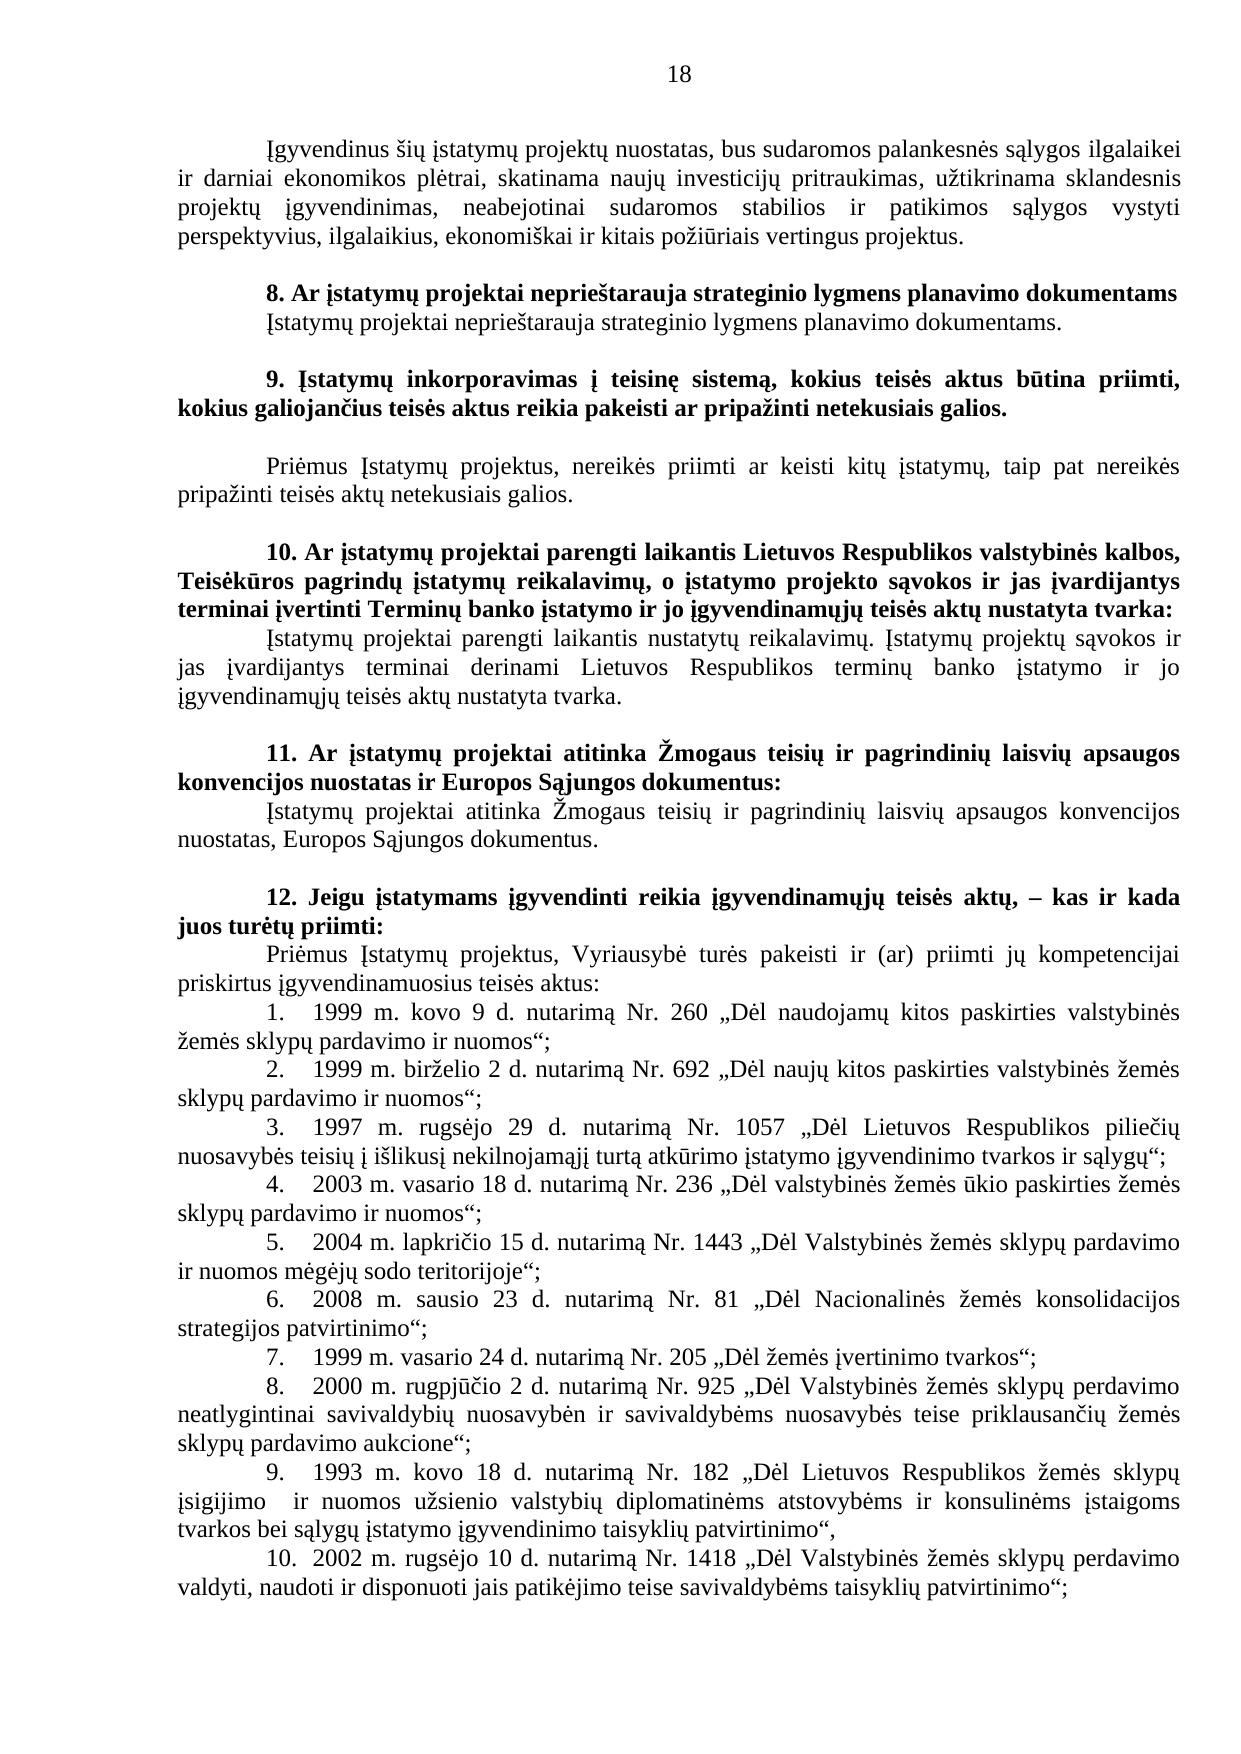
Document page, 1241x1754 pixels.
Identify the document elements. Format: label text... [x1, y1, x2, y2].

text Įstatymų projektai atitinka Žmogaus teisių ir pagrindinių laisvių apsaugos konvencijos nuostatas, Europos Sąjungos dokumentus. [177, 796, 1181, 853]
text 12. Jeigu įstatymams įgyvendinti reikia įgyvendinamųjų teisės aktų, – kas ir kada juos turėtų priimti: [177, 882, 1181, 939]
text 3. 1997 m. rugsėjo 29 d. nutarimą Nr. 1057 „Dėl Lietuvos Respublikos piliečių nuosavybės teisių į išlikusį nekilnojamąjį turtą atkūrimo įstatymo įgyvendinimo tvarkos ir sąlygų“; [177, 1112, 1181, 1169]
text Įstatymų projektai parengti laikantis nustatytų reikalavimų. Įstatymų projektų sąvokos ir jas įvardijantys terminai derinami Lietuvos Respublikos terminų banko įstatymo ir jo įgyvendinamųjų teisės aktų nustatyta tvarka. [177, 623, 1181, 709]
text 5. 2004 m. lapkričio 15 d. nutarimą Nr. 1443 „Dėl Valstybinės žemės sklypų pardavimo ir nuomos mėgėjų sodo teritorijoje“; [177, 1227, 1181, 1284]
text Įstatymų projektai neprieštarauja strateginio lygmens planavimo dokumentams. [177, 307, 1181, 336]
text 6. 2008 m. sausio 23 d. nutarimą Nr. 81 „Dėl Nacionalinės žemės konsolidacijos strategijos patvirtinimo“; [177, 1284, 1181, 1342]
text 9. 1993 m. kovo 18 d. nutarimą Nr. 182 „Dėl Lietuvos Respublikos žemės sklypų įsigijimo ir nuomos užsienio valstybių diplomatinėms atstovybėms ir konsulinėms įstaigoms tvarkos bei sąlygų įstatymo įgyvendinimo taisyklių patvirtinimo“, [177, 1457, 1181, 1543]
text 9. Įstatymų inkorporavimas į teisinę sistemą, kokius teisės aktus būtina priimti, kokius galiojančius teisės aktus reikia pakeisti ar pripažinti netekusiais galios. [177, 364, 1181, 422]
text Priėmus Įstatymų projektus, Vyriausybė turės pakeisti ir (ar) priimti jų kompetencijai priskirtus įgyvendinamuosius teisės aktus: [177, 939, 1181, 997]
text 8. 2000 m. rugpjūčio 2 d. nutarimą Nr. 925 „Dėl Valstybinės žemės sklypų perdavimo neatlygintinai savivaldybių nuosavybėn ir savivaldybėms nuosavybės teise priklausančių žemės sklypų pardavimo aukcione“; [177, 1371, 1181, 1457]
text 10. 2002 m. rugsėjo 10 d. nutarimą Nr. 1418 „Dėl Valstybinės žemės sklypų perdavimo valdyti, naudoti ir disponuoti jais patikėjimo teise savivaldybėms taisyklių patvirtinimo“; [177, 1543, 1181, 1601]
text 11. Ar įstatymų projektai atitinka Žmogaus teisių ir pagrindinių laisvių apsaugos konvencijos nuostatas ir Europos Sąjungos dokumentus: [177, 738, 1181, 796]
text 2. 1999 m. birželio 2 d. nutarimą Nr. 692 „Dėl naujų kitos paskirties valstybinės žemės sklypų pardavimo ir nuomos“; [177, 1054, 1181, 1112]
text Įgyvendinus šių įstatymų projektų nuostatas, bus sudaromos palankesnės sąlygos ilgalaikei ir darniai ekonomikos plėtrai, skatinama naujų investicijų pritraukimas, užtikrinama sklandesnis projektų įgyvendinimas, neabejotinai sudaromos stabilios ir patikimos sąlygos vystyti perspektyvius, ilgalaikius, ekonomiškai ir kitais požiūriais vertingus projektus. [177, 134, 1181, 249]
text 7. 1999 m. vasario 24 d. nutarimą Nr. 205 „Dėl žemės įvertinimo tvarkos“; [177, 1342, 1181, 1371]
text 4. 2003 m. vasario 18 d. nutarimą Nr. 236 „Dėl valstybinės žemės ūkio paskirties žemės sklypų pardavimo ir nuomos“; [177, 1169, 1181, 1227]
text 10. Ar įstatymų projektai parengti laikantis Lietuvos Respublikos valstybinės kalbos, Teisėkūros pagrindų įstatymų reikalavimų, o įstatymo projekto sąvokos ir jas įvardijantys terminai įvertinti Terminų banko įstatymo ir jo įgyvendinamųjų teisės aktų nustatyta tvarka: [177, 537, 1181, 623]
text Priėmus Įstatymų projektus, nereikės priimti ar keisti kitų įstatymų, taip pat nereikės pripažinti teisės aktų netekusiais galios. [177, 451, 1181, 508]
text 8. Ar įstatymų projektai neprieštarauja strateginio lygmens planavimo dokumentams [177, 278, 1181, 307]
text 1. 1999 m. kovo 9 d. nutarimą Nr. 260 „Dėl naudojamų kitos paskirties valstybinės žemės sklypų pardavimo ir nuomos“; [177, 997, 1181, 1054]
